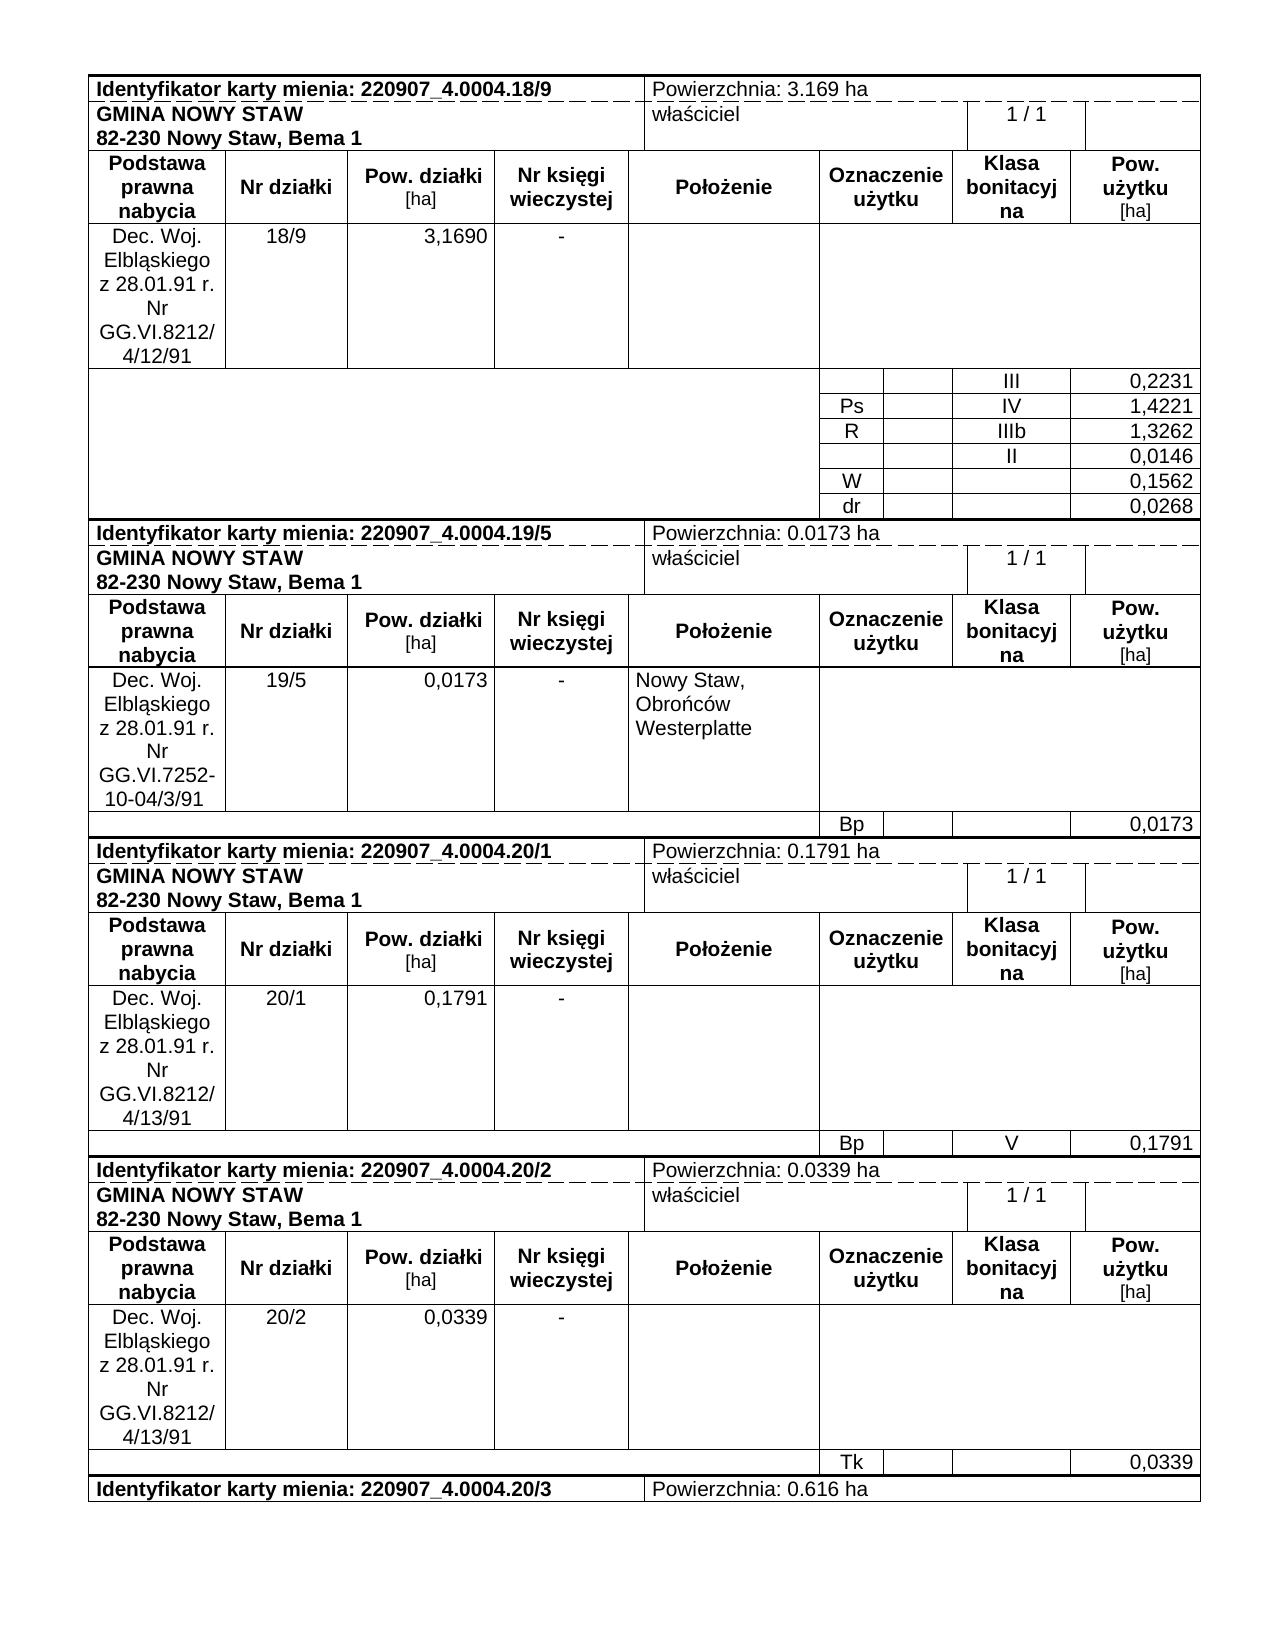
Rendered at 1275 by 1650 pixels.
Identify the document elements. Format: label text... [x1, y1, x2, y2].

table_cell Nr działki [226, 1232, 347, 1304]
table_cell 0,0339 [348, 1305, 494, 1449]
table_cell [884, 419, 952, 442]
table_cell Położenie [629, 1232, 819, 1304]
table_cell Podstawa prawna nabycia [89, 1232, 225, 1304]
table_cell [884, 1131, 952, 1155]
table_cell Położenie [629, 595, 819, 666]
table_cell [89, 493, 819, 517]
table_cell 19/5 [226, 668, 347, 811]
table_cell [89, 418, 819, 442]
table_cell - [495, 668, 628, 811]
table_cell Dec. Woj. Elbląskiego z 28.01.91 r. Nr GG.VI.8212/4/12/91 [89, 224, 225, 367]
table_cell [629, 224, 819, 367]
table_cell Bp [820, 1131, 883, 1155]
table_cell Bp [820, 812, 883, 836]
table_cell Pow. działki [ha] [348, 151, 494, 223]
table_cell Identyfikator karty mienia: 220907_4.0004.20/2 [89, 1158, 644, 1182]
table_cell 0,1791 [348, 986, 494, 1130]
table_cell [884, 812, 952, 836]
table_cell Powierzchnia: 0.0173 ha [645, 521, 1200, 544]
table_cell - [495, 986, 628, 1130]
table_cell 1,3262 [1071, 419, 1200, 442]
table_cell IV [953, 394, 1070, 417]
table_cell Klasa bonitacyjna [953, 1232, 1070, 1304]
table_cell [89, 1450, 819, 1474]
table_cell Pow. działki [ha] [348, 1232, 494, 1304]
table_cell Oznaczenie użytku [820, 595, 952, 666]
table_cell II [953, 444, 1070, 467]
table_cell 18/9 [226, 224, 347, 367]
table_cell [820, 668, 1200, 811]
table_cell 0,0173 [1071, 812, 1200, 836]
table_cell 0,2231 [1071, 369, 1200, 392]
table_cell Oznaczenie użytku [820, 913, 952, 985]
table_cell Klasa bonitacyjna [953, 913, 1070, 985]
table_cell [89, 1131, 819, 1155]
table_cell Pow. działki [ha] [348, 913, 494, 985]
table_cell Podstawa prawna nabycia [89, 151, 225, 223]
table_cell - [495, 224, 628, 367]
table_cell Położenie [629, 913, 819, 985]
table_cell [89, 369, 819, 392]
table_cell Powierzchnia: 0.616 ha [645, 1477, 1200, 1501]
table_cell Oznaczenie użytku [820, 151, 952, 223]
table_cell 1 / 1 [968, 863, 1085, 912]
table_cell V [953, 1131, 1070, 1155]
table_cell [884, 494, 952, 517]
table_cell właściciel [645, 101, 967, 150]
table_cell III [953, 369, 1070, 392]
table_cell [820, 1305, 1200, 1449]
table_cell [953, 469, 1070, 492]
table_cell Powierzchnia: 0.1791 ha [645, 839, 1200, 863]
table_cell [820, 369, 883, 392]
table_cell [1086, 1182, 1200, 1231]
table_cell Nowy Staw, Obrońców Westerplatte [629, 668, 819, 811]
table_cell [884, 1450, 952, 1474]
table_cell Nr księgi wieczystej [495, 1232, 628, 1304]
table_cell Nr działki [226, 913, 347, 985]
table_cell 0,0339 [1071, 1450, 1200, 1474]
table_cell 0,0268 [1071, 494, 1200, 517]
table_cell GMINA NOWY STAW 82-230 Nowy Staw, Bema 1 [89, 101, 644, 150]
table_cell 0,1562 [1071, 469, 1200, 492]
table_cell Pow. użytku [ha] [1071, 595, 1200, 666]
table_cell Nr działki [226, 151, 347, 223]
table_cell Ps [820, 394, 883, 417]
table_cell Nr księgi wieczystej [495, 151, 628, 223]
table_cell 1,4221 [1071, 394, 1200, 417]
table_cell Nr działki [226, 595, 347, 666]
table_cell [820, 444, 883, 467]
table_cell GMINA NOWY STAW 82-230 Nowy Staw, Bema 1 [89, 545, 644, 593]
table_cell GMINA NOWY STAW 82-230 Nowy Staw, Bema 1 [89, 863, 644, 912]
table_cell Dec. Woj. Elbląskiego z 28.01.91 r. Nr GG.VI.8212/4/13/91 [89, 1305, 225, 1449]
table_cell Położenie [629, 151, 819, 223]
table_cell [1086, 863, 1200, 912]
table_cell Dec. Woj. Elbląskiego z 28.01.91 r. Nr GG.VI.8212/4/13/91 [89, 986, 225, 1130]
table_cell IIIb [953, 419, 1070, 442]
table_cell Podstawa prawna nabycia [89, 595, 225, 666]
table_cell GMINA NOWY STAW 82-230 Nowy Staw, Bema 1 [89, 1182, 644, 1231]
table_cell W [820, 469, 883, 492]
table_cell [884, 469, 952, 492]
table_cell Nr księgi wieczystej [495, 595, 628, 666]
table_cell właściciel [645, 863, 967, 912]
table_cell 1 / 1 [968, 101, 1085, 150]
table_cell 20/1 [226, 986, 347, 1130]
table_cell Identyfikator karty mienia: 220907_4.0004.20/1 [89, 839, 644, 863]
table_cell 0,0173 [348, 668, 494, 811]
table_cell 0,1791 [1071, 1131, 1200, 1155]
table_cell [884, 369, 952, 392]
table_cell 3,1690 [348, 224, 494, 367]
table_cell Tk [820, 1450, 883, 1474]
table_cell 1 / 1 [968, 545, 1085, 593]
table_cell Identyfikator karty mienia: 220907_4.0004.19/5 [89, 521, 644, 544]
table_cell właściciel [645, 545, 967, 593]
table_cell [820, 224, 1200, 367]
table_cell [89, 393, 819, 417]
table_cell [1086, 545, 1200, 593]
table_cell Pow. użytku [ha] [1071, 1232, 1200, 1304]
table_cell dr [820, 494, 883, 517]
table_cell [884, 394, 952, 417]
table_cell Dec. Woj. Elbląskiego z 28.01.91 r. Nr GG.VI.7252-10-04/3/91 [89, 668, 225, 811]
table_cell - [495, 1305, 628, 1449]
table_cell [953, 1450, 1070, 1474]
table_cell Klasa bonitacyjna [953, 151, 1070, 223]
table_cell Identyfikator karty mienia: 220907_4.0004.20/3 [89, 1477, 644, 1501]
table_cell [953, 812, 1070, 836]
table_cell 0,0146 [1071, 444, 1200, 467]
table_cell Identyfikator karty mienia: 220907_4.0004.18/9 [89, 77, 644, 101]
table_cell [1086, 101, 1200, 150]
table_cell Pow. użytku [ha] [1071, 913, 1200, 985]
table_cell [953, 494, 1070, 517]
table_cell [89, 443, 819, 467]
table_cell [89, 468, 819, 492]
table_cell Powierzchnia: 3.169 ha [645, 77, 1200, 101]
table_cell 1 / 1 [968, 1182, 1085, 1231]
table_cell Klasa bonitacyjna [953, 595, 1070, 666]
table_cell Powierzchnia: 0.0339 ha [645, 1158, 1200, 1182]
table_cell [629, 1305, 819, 1449]
table_cell Pow. działki [ha] [348, 595, 494, 666]
table_cell właściciel [645, 1182, 967, 1231]
table_cell 20/2 [226, 1305, 347, 1449]
table_cell Oznaczenie użytku [820, 1232, 952, 1304]
table_cell [820, 986, 1200, 1130]
table_cell Podstawa prawna nabycia [89, 913, 225, 985]
table_cell [89, 812, 819, 836]
table_cell Pow. użytku [ha] [1071, 151, 1200, 223]
table_cell [884, 444, 952, 467]
table_cell Nr księgi wieczystej [495, 913, 628, 985]
table_cell [629, 986, 819, 1130]
table_cell R [820, 419, 883, 442]
